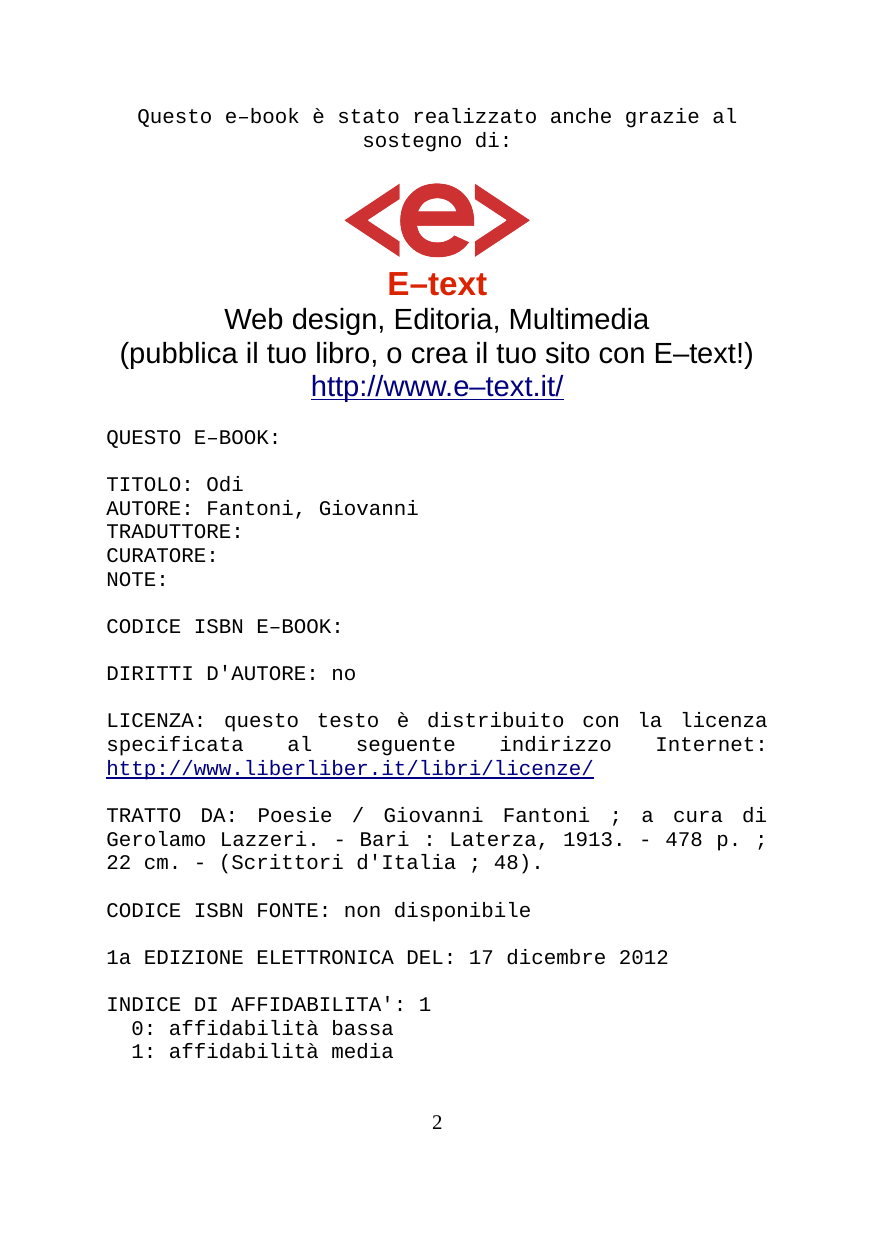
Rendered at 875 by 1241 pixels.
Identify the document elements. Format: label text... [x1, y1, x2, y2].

text 1: affidabilità media [106, 1041, 768, 1065]
text CODICE ISBN E–BOOK: [106, 616, 768, 639]
text TITOLO: Odi [106, 474, 768, 498]
text DIRITTI D'AUTORE: no [106, 663, 768, 687]
picture [343, 183, 531, 258]
text Web design, Editoria, Multimedia [106, 302, 768, 336]
text LICENZA: questo testo è distribuito con la licenza specificata al seguente indirizzo Internet: http://www.liberliber.it/libri/licenze/ [106, 710, 768, 781]
text NOTE: [106, 568, 768, 592]
text CURATORE: [106, 545, 768, 568]
text QUESTO E–BOOK: [106, 427, 768, 450]
text TRATTO DA: Poesie / Giovanni Fantoni ; a cura di Gerolamo Lazzeri. - Bari : Laterza, 1913. - 478 p. ; 22 cm. - (Scrittori d'Italia ; 48). [106, 805, 768, 876]
text E–text [106, 264, 768, 302]
text CODICE ISBN FONTE: non disponibile [106, 899, 768, 923]
text 1a EDIZIONE ELETTRONICA DEL: 17 dicembre 2012 [106, 947, 768, 971]
text INDICE DI AFFIDABILITA': 1 [106, 994, 768, 1018]
text Questo e–book è stato realizzato anche grazie al sostegno di: [106, 106, 768, 153]
text TRADUTTORE: [106, 521, 768, 545]
text 0: affidabilità bassa [106, 1018, 768, 1041]
text http://www.e–text.it/ [106, 369, 768, 403]
text AUTORE: Fantoni, Giovanni [106, 498, 768, 521]
text (pubblica il tuo libro, o crea il tuo sito con E–text!) [106, 336, 768, 369]
